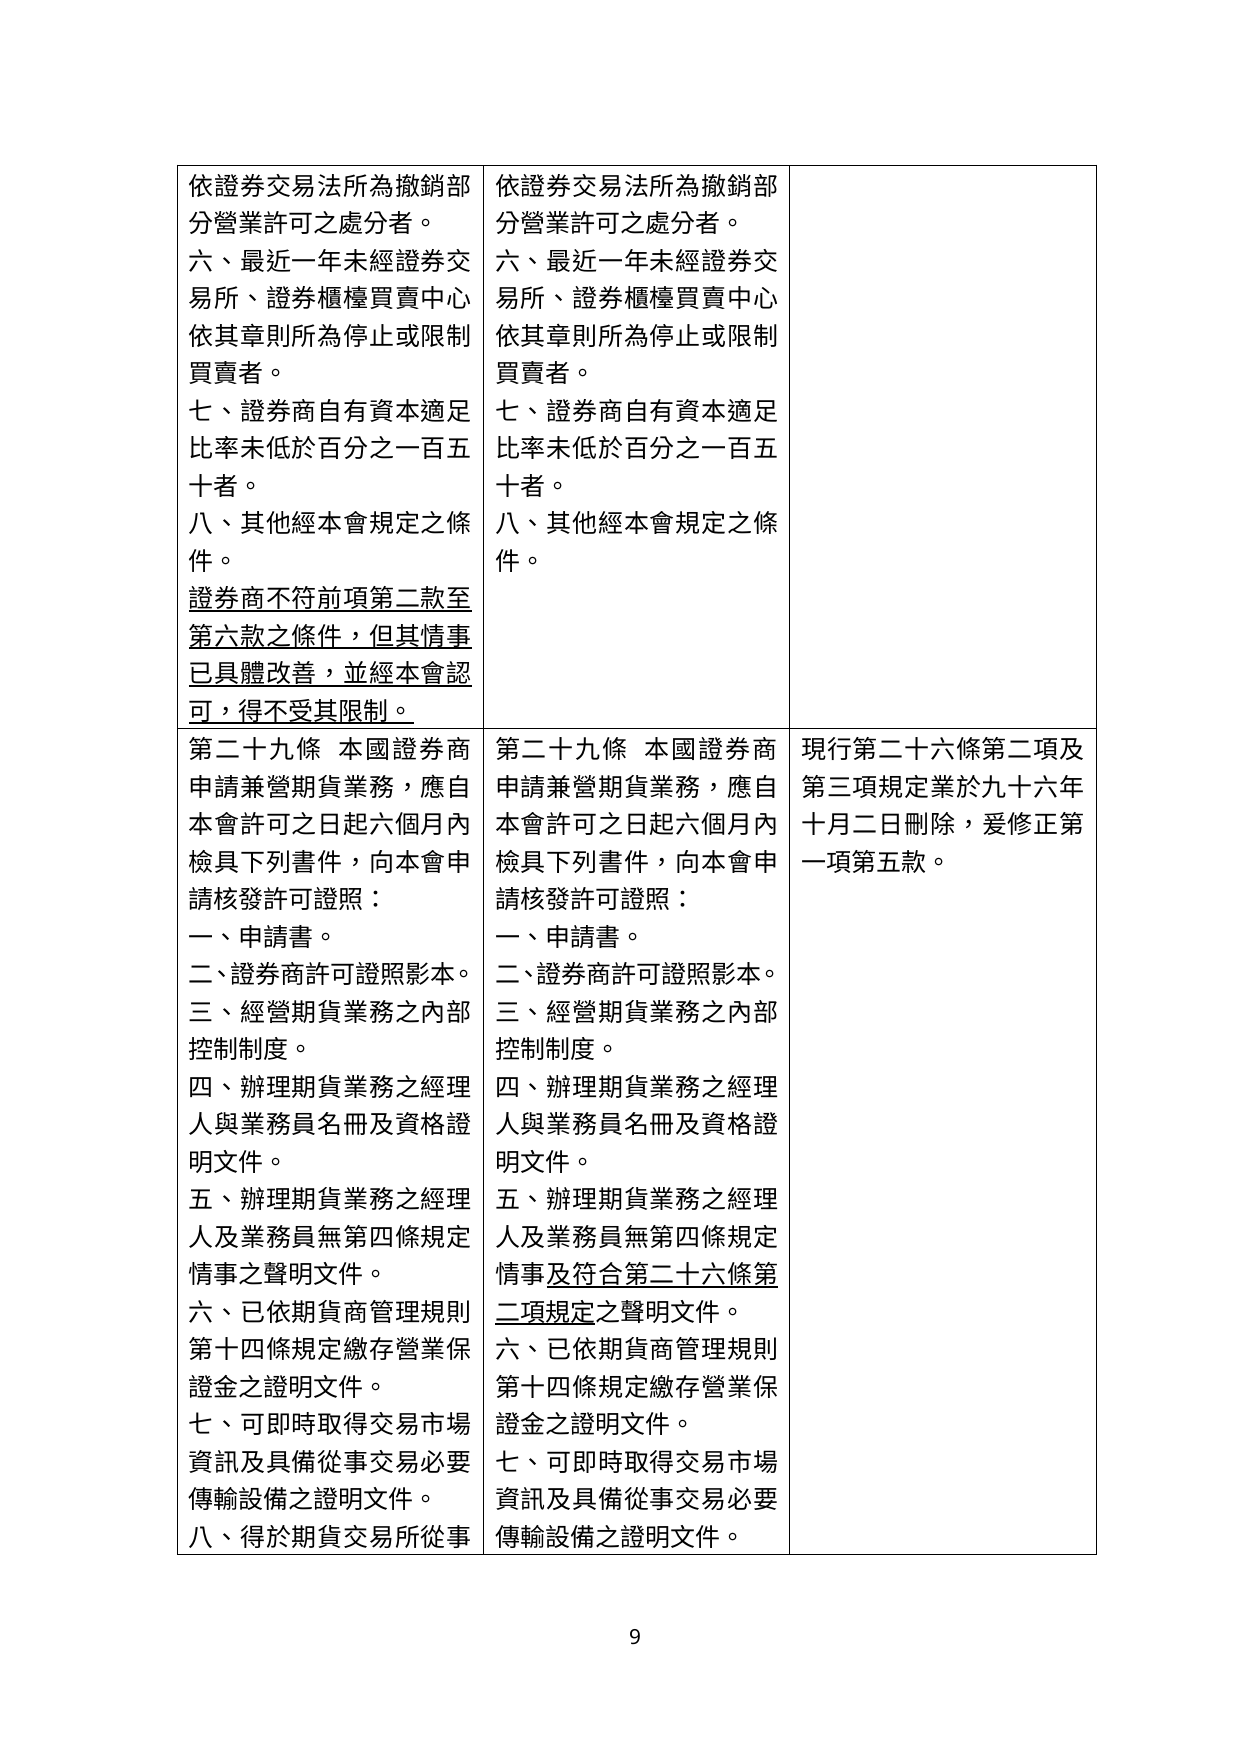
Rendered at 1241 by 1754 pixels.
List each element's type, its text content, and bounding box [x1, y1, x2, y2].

table_cell 依證券交易法所為撤銷部分營業許可之處分者。 六、最近一年未經證券交易所、證券櫃檯買賣中心依其章則所為停止或限制買賣者。 七、證券商自有資本適足比率未低於百分之一百五十者。 八、其他經本會規定之條件。 [484, 166, 789, 728]
table_cell 第二十九條 本國證券商申請兼營期貨業務，應自本會許可之日起六個月內檢具下列書件，向本會申請核發許可證照： 一、申請書。 二、證券商許可證照影本。 三、經營期貨業務之內部控制制度。 四、辦理期貨業務之經理人與業務員名冊及資格證明文件。 五、辦理期貨業務之經理人及業務員無第四條規定情事及符合第二十六條第二項規定之聲明文件。 六、已依期貨商管理規則第十四條規定繳存營業保證金之證明文件。 七、可即時取得交易市場資訊及具備從事交易必要傳輸設備之證明文件。 [484, 729, 789, 1554]
table_cell [790, 166, 1096, 728]
table_cell 第二十九條 本國證券商申請兼營期貨業務，應自本會許可之日起六個月內檢具下列書件，向本會申請核發許可證照： 一、申請書。 二、證券商許可證照影本。 三、經營期貨業務之內部控制制度。 四、辦理期貨業務之經理人與業務員名冊及資格證明文件。 五、辦理期貨業務之經理人及業務員無第四條規定情事之聲明文件。 六、已依期貨商管理規則第十四條規定繳存營業保證金之證明文件。 七、可即時取得交易市場資訊及具備從事交易必要傳輸設備之證明文件。 八、得於期貨交易所從事 [178, 729, 483, 1554]
table_cell 現行第二十六條第二項及第三項規定業於九十六年十月二日刪除，爰修正第一項第五款。 [790, 729, 1096, 1554]
table_cell 依證券交易法所為撤銷部分營業許可之處分者。 六、最近一年未經證券交易所、證券櫃檯買賣中心依其章則所為停止或限制買賣者。 七、證券商自有資本適足比率未低於百分之一百五十者。 八、其他經本會規定之條件。 證券商不符前項第二款至第六款之條件，但其情事已具體改善，並經本會認可，得不受其限制。 [178, 166, 483, 728]
